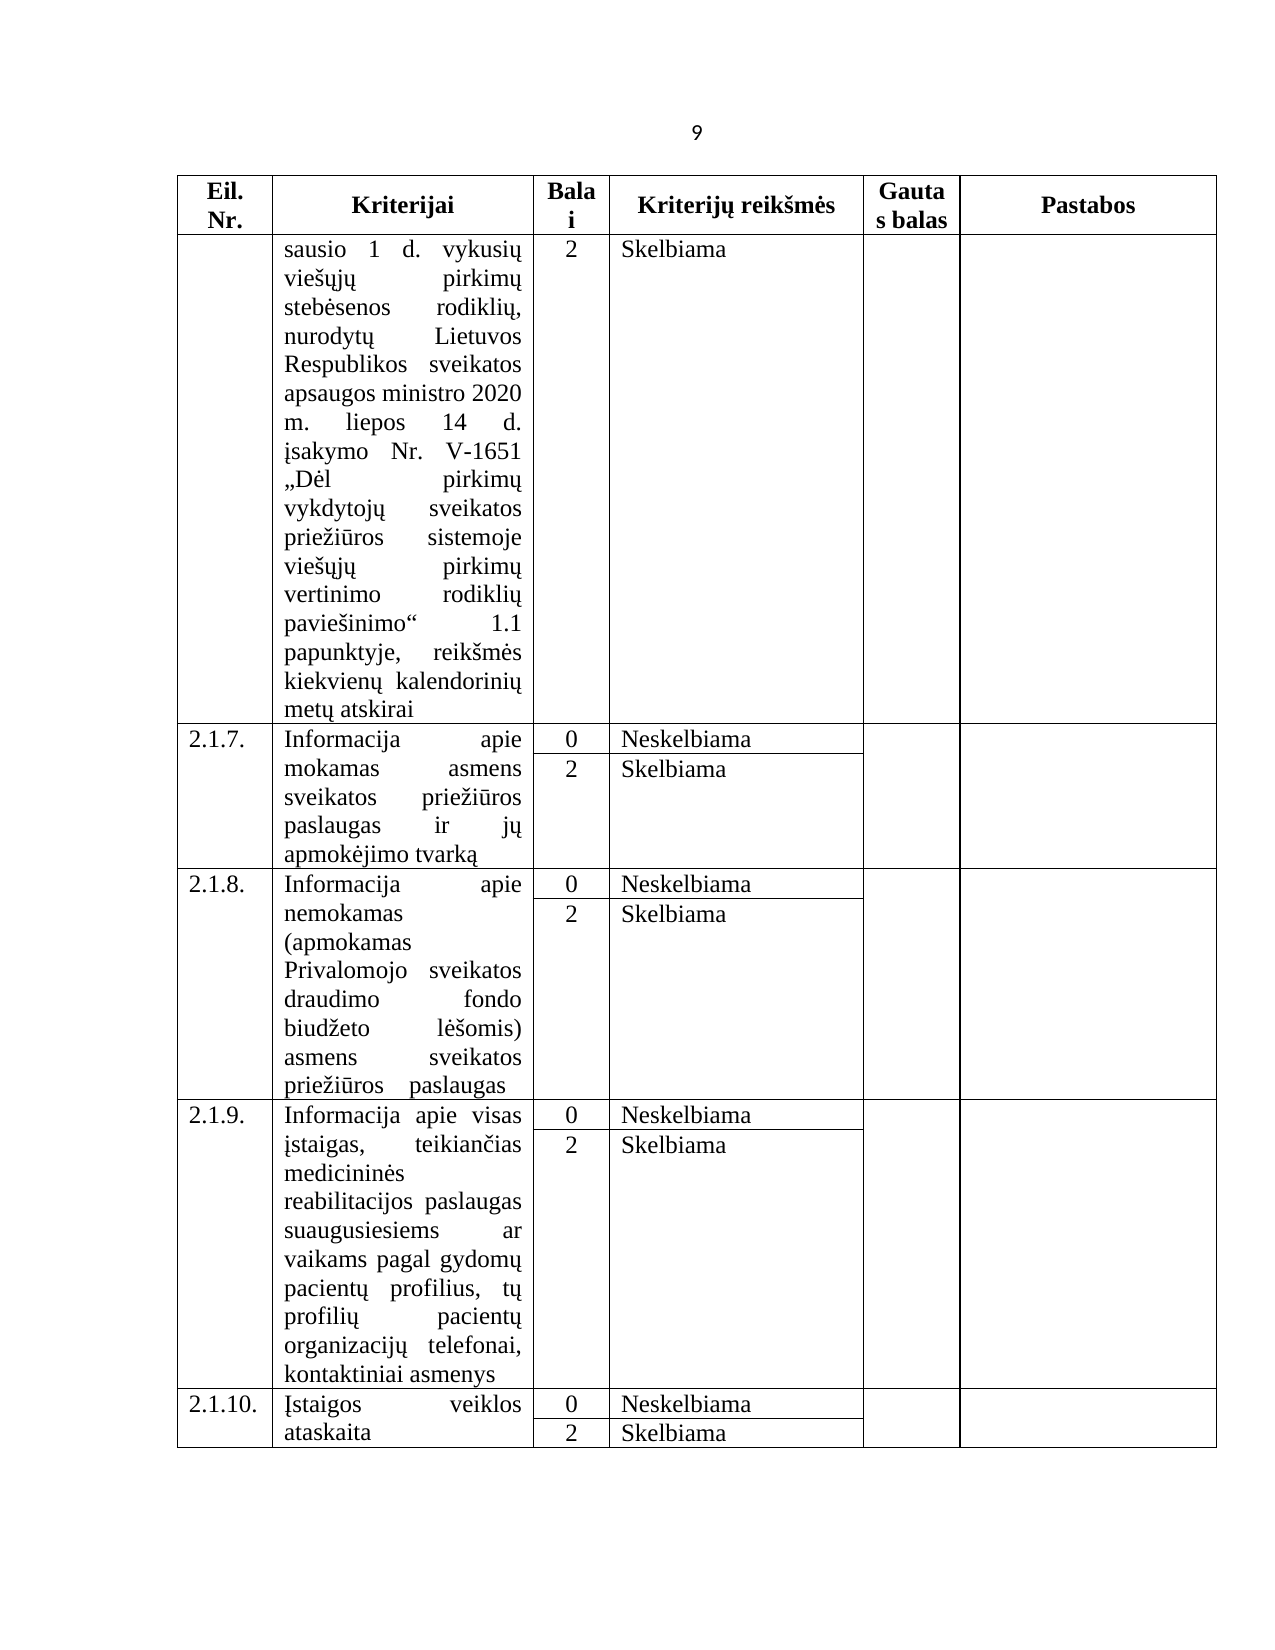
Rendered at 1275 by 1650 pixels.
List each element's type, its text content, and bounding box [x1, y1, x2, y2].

table_header Balai [534, 176, 609, 233]
table_cell 2 [534, 235, 609, 723]
table_cell Skelbiama [610, 1130, 863, 1159]
table_cell Neskelbiama [610, 724, 863, 753]
table_cell Skelbiama [610, 1419, 863, 1447]
table_cell [864, 1389, 959, 1447]
table_cell 2 [534, 754, 609, 868]
table_cell Informacija apie nemokamas (apmokamas Privalomojo sveikatos draudimo fondo biudžeto lėšomis) asmens sveikatos priežiūros paslaugas [273, 869, 533, 1099]
table_cell Informacija apie visas įstaigas, teikiančias medicininės reabilitacijos paslaugas suaugusiesiems ar vaikams pagal gydomų pacientų profilius, tų profilių pacientų organizacijų telefonai, kontaktiniai asmenys [273, 1100, 533, 1388]
table_cell 2.1.7. [178, 724, 272, 868]
table_header Pastabos [961, 176, 1216, 233]
table_cell [961, 869, 1216, 1099]
table_cell [864, 869, 959, 1099]
table_cell [864, 235, 959, 723]
table_cell Skelbiama [610, 754, 863, 868]
table_cell Įstaigos veiklos ataskaita [273, 1389, 533, 1447]
table_cell [610, 1159, 863, 1388]
table_cell Neskelbiama [610, 1100, 863, 1129]
table_cell 2.1.9. [178, 1100, 272, 1388]
table_cell 0 [534, 869, 609, 898]
table_header Kriterijai [273, 176, 533, 233]
table_cell [178, 235, 272, 723]
table_cell 2.1.10. [178, 1389, 272, 1447]
table_cell 0 [534, 724, 609, 753]
table_cell 2 [534, 899, 609, 928]
table_cell [534, 928, 609, 1099]
table_cell [961, 1100, 1216, 1388]
table_cell Neskelbiama [610, 869, 863, 898]
table_cell Skelbiama [610, 235, 863, 723]
table_cell 2.1.8. [178, 869, 272, 1099]
table_cell [961, 724, 1216, 868]
table_cell [534, 1159, 609, 1388]
table_cell [864, 724, 959, 868]
table_cell 0 [534, 1100, 609, 1129]
table_header Kriterijų reikšmės [610, 176, 863, 233]
table_cell 0 [534, 1389, 609, 1417]
table_cell [610, 928, 863, 1099]
table_cell sausio 1 d. vykusių viešųjų pirkimų stebėsenos rodiklių, nurodytų Lietuvos Respublikos sveikatos apsaugos ministro 2020 m. liepos 14 d. įsakymo Nr. V-1651 „Dėl pirkimų vykdytojų sveikatos priežiūros sistemoje viešųjų pirkimų vertinimo rodiklių paviešinimo“ 1.1 papunktyje, reikšmės kiekvienų kalendorinių metų atskirai [273, 235, 533, 723]
table_header Gautas balas [864, 176, 959, 233]
table_cell 2 [534, 1419, 609, 1447]
table_cell [961, 1389, 1216, 1447]
table_cell [961, 235, 1216, 723]
table_cell Skelbiama [610, 899, 863, 928]
table_cell Informacija apie mokamas asmens sveikatos priežiūros paslaugas ir jų apmokėjimo tvarką [273, 724, 533, 868]
table_cell 2 [534, 1130, 609, 1159]
table_cell [864, 1100, 959, 1388]
table_cell Neskelbiama [610, 1389, 863, 1417]
table_header Eil. Nr. [178, 176, 272, 233]
